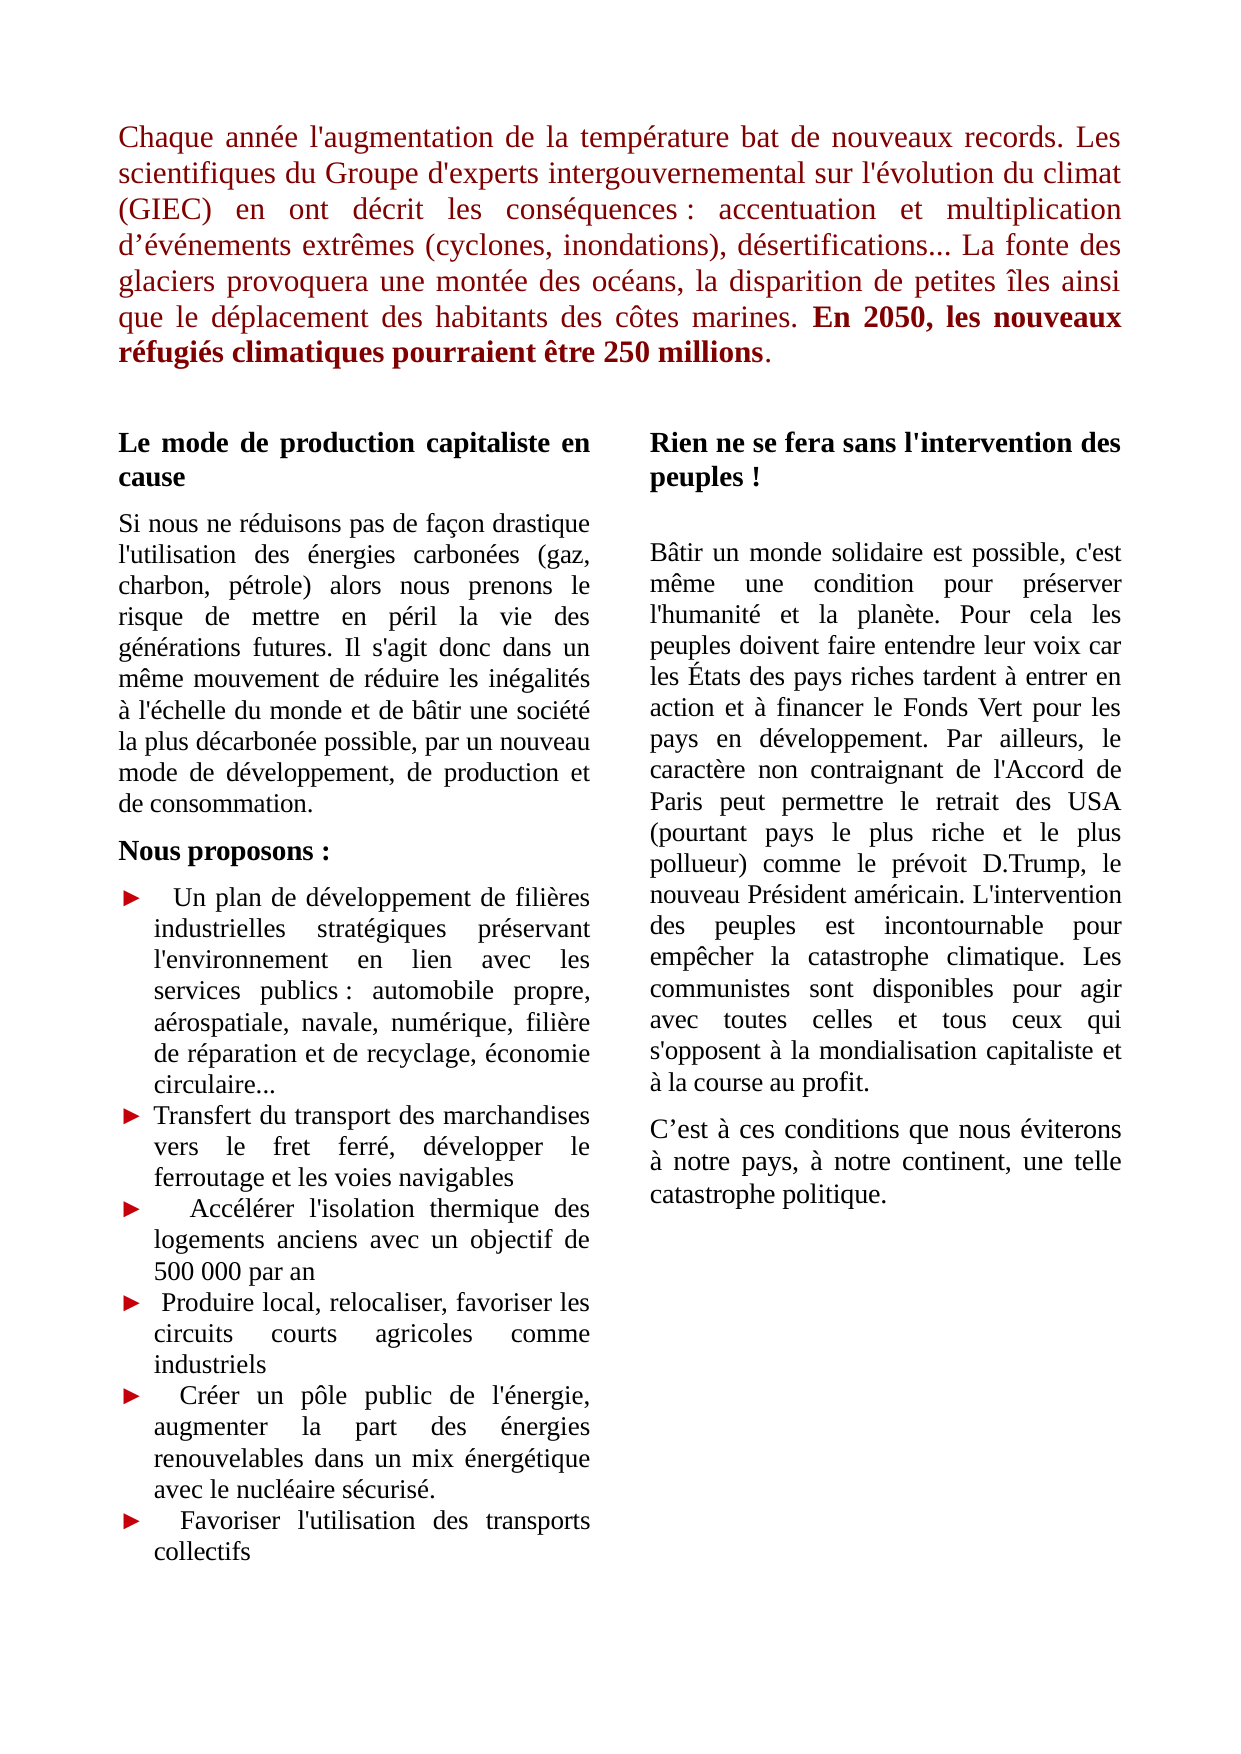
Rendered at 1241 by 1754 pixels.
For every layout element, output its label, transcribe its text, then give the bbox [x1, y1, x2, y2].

text Nous proposons : [118, 833, 591, 866]
text ► Transfert du transport des marchandises vers le fret ferré, développer le ferroutage et les voies navigables [118, 1099, 591, 1192]
text Bâtir un monde solidaire est possible, c'est même une condition pour préserver l'humanité et la planète. Pour cela les peuples doivent faire entendre leur voix car les États des pays riches tardent à entrer en action et à financer le Fonds Vert pour les pays en développement. Par ailleurs, le caractère non contraignant de l'Accord de Paris peut permettre le retrait des USA (pourtant pays le plus riche et le plus pollueur) comme le prévoit D.Trump, le nouveau Président américain. L'intervention des peuples est incontournable pour empêcher la catastrophe climatique. Les communistes sont disponibles pour agir avec toutes celles et tous ceux qui s'opposent à la mondialisation capitaliste et à la course au profit. [649, 536, 1122, 1097]
text ► Un plan de développement de filières industrielles stratégiques préservant l'environnement en lien avec les services publics : automobile propre, aérospatiale, navale, numérique, filière de réparation et de recyclage, économie circulaire... [118, 881, 591, 1099]
text Le mode de production capitaliste en cause [118, 425, 591, 492]
text C’est à ces conditions que nous éviterons à notre pays, à notre continent, une telle catastrophe politique. [649, 1112, 1122, 1209]
text ► Accélérer l'isolation thermique des logements anciens avec un objectif de 500 000 par an [118, 1192, 591, 1286]
text ► Favoriser l'utilisation des transports collectifs [118, 1504, 591, 1566]
text Rien ne se fera sans l'intervention des peuples ! [649, 425, 1122, 492]
text Si nous ne réduisons pas de façon drastique l'utilisation des énergies carbonées (gaz, charbon, pétrole) alors nous prenons le risque de mettre en péril la vie des générations futures. Il s'agit donc dans un même mouvement de réduire les inégalités à l'échelle du monde et de bâtir une société la plus décarbonée possible, par un nouveau mode de développement, de production et de consommation. [118, 507, 591, 818]
text ► Créer un pôle public de l'énergie, augmenter la part des énergies renouvelables dans un mix énergétique avec le nucléaire sécurisé. [118, 1379, 591, 1504]
text ► Produire local, relocaliser, favoriser les circuits courts agricoles comme industriels [118, 1286, 591, 1379]
text Chaque année l'augmentation de la température bat de nouveaux records. Les scientifiques du Groupe d'experts intergouvernemental sur l'évolution du climat (GIEC) en ont décrit les conséquences : accentuation et multiplication d’événements extrêmes (cyclones, inondations), désertifications... La fonte des glaciers provoquera une montée des océans, la disparition de petites îles ainsi que le déplacement des habitants des côtes marines. En 2050, les nouveaux réfugiés climatiques pourraient être 250 millions. [118, 118, 1122, 370]
